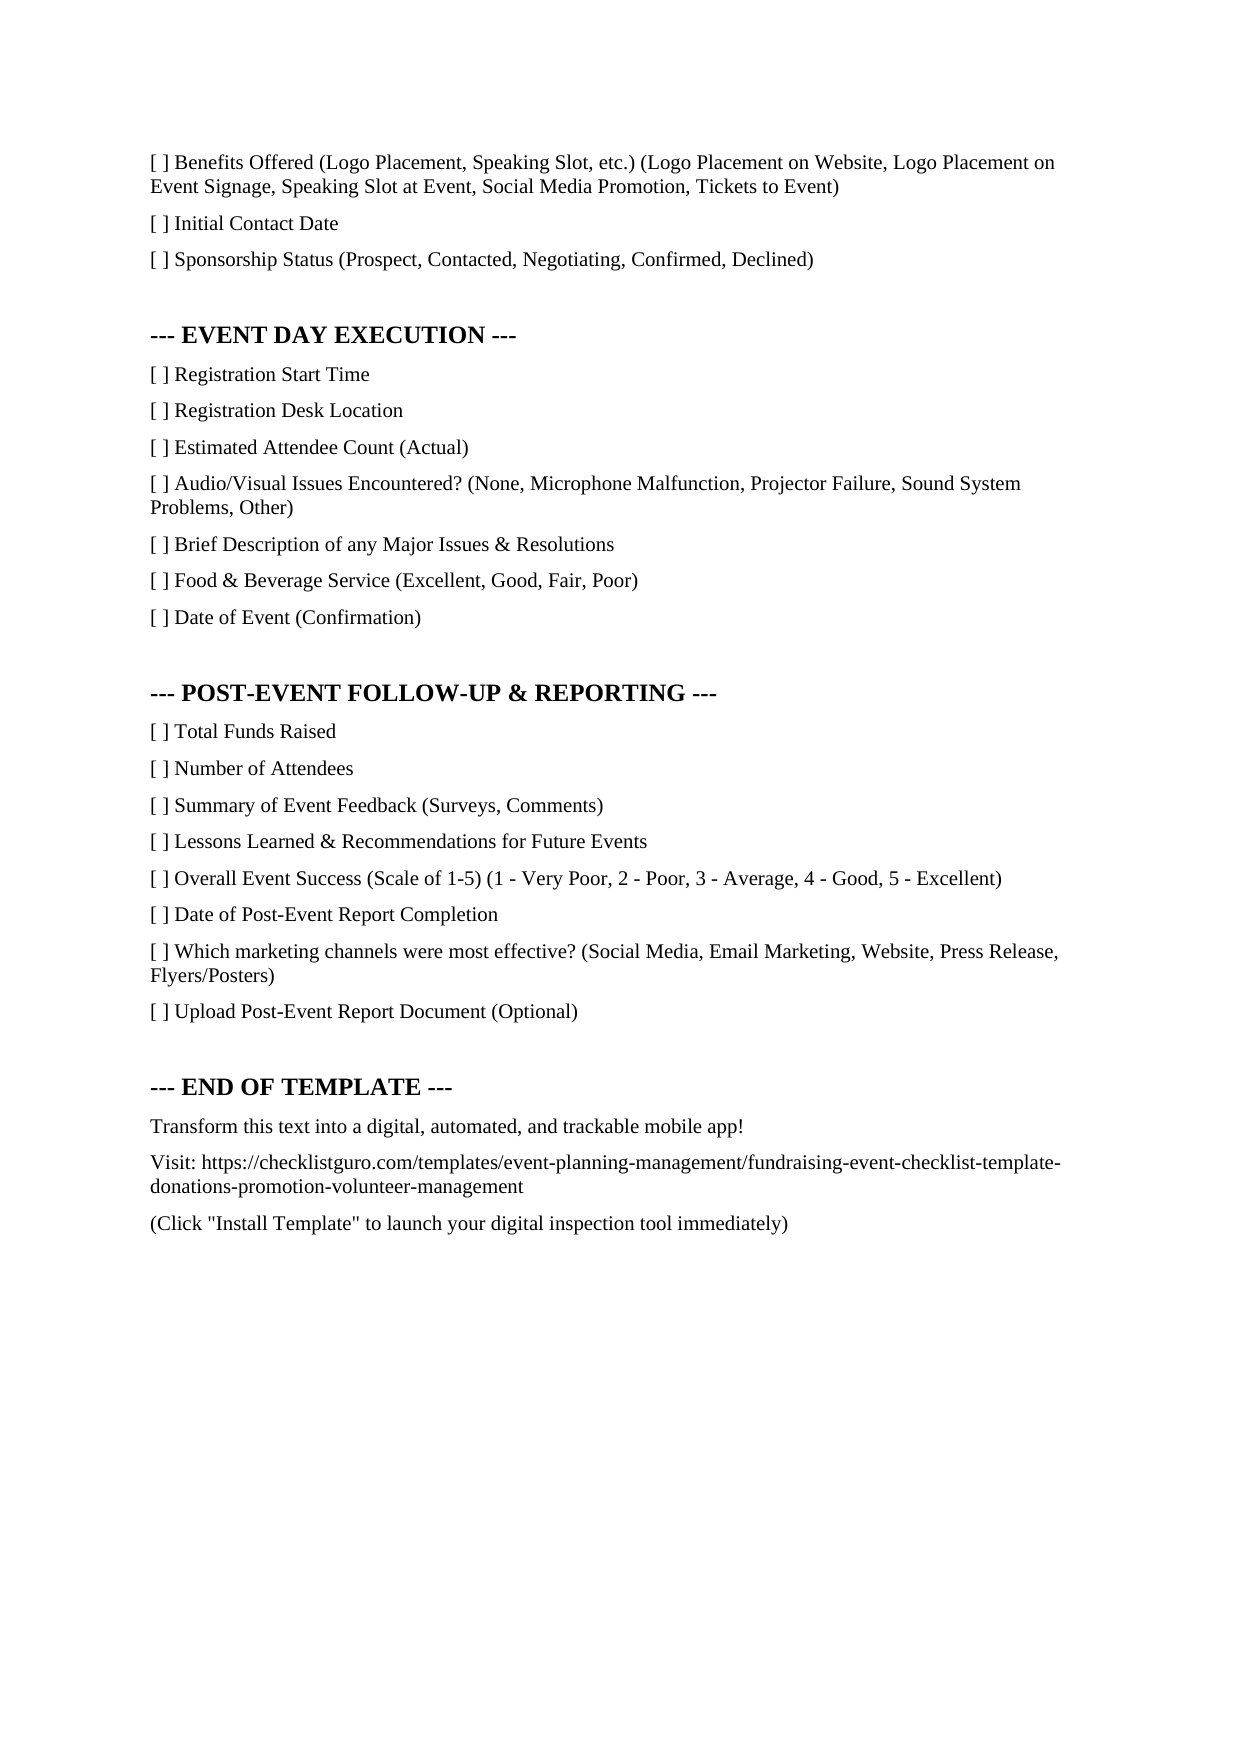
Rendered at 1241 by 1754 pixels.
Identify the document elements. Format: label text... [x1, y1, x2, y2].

text [ ] Upload Post-Event Report Document (Optional) [150, 999, 1090, 1023]
text [ ] Number of Attendees [150, 756, 1090, 780]
text --- EVENT DAY EXECUTION --- [150, 320, 1090, 349]
text --- END OF TEMPLATE --- [150, 1072, 1090, 1101]
text [ ] Lessons Learned & Recommendations for Future Events [150, 829, 1090, 853]
text [ ] Audio/Visual Issues Encountered? (None, Microphone Malfunction, Projector Failure, Sound System Problems, Other) [150, 471, 1090, 519]
text [ ] Brief Description of any Major Issues & Resolutions [150, 532, 1090, 556]
text [ ] Initial Contact Date [150, 211, 1090, 235]
text [ ] Registration Start Time [150, 362, 1090, 386]
text [ ] Registration Desk Location [150, 398, 1090, 422]
text --- POST-EVENT FOLLOW-UP & REPORTING --- [150, 678, 1090, 707]
text [ ] Summary of Event Feedback (Surveys, Comments) [150, 792, 1090, 817]
text Visit: https://checklistguro.com/templates/event-planning-management/fundraising-event-checklist-template-donations-promotion-volunteer-management [150, 1150, 1090, 1198]
text [ ] Food & Beverage Service (Excellent, Good, Fair, Poor) [150, 568, 1090, 592]
text [ ] Overall Event Success (Scale of 1-5) (1 - Very Poor, 2 - Poor, 3 - Average, 4 - Good, 5 - Excellent) [150, 866, 1090, 890]
text [ ] Date of Event (Confirmation) [150, 605, 1090, 629]
text [ ] Date of Post-Event Report Completion [150, 902, 1090, 926]
text [ ] Sponsorship Status (Prospect, Contacted, Negotiating, Confirmed, Declined) [150, 247, 1090, 271]
text [ ] Estimated Attendee Count (Actual) [150, 435, 1090, 459]
text [ ] Total Funds Raised [150, 719, 1090, 743]
text [ ] Benefits Offered (Logo Placement, Speaking Slot, etc.) (Logo Placement on Website, Logo Placement on Event Signage, Speaking Slot at Event, Social Media Promotion, Tickets to Event) [150, 150, 1090, 198]
text (Click "Install Template" to launch your digital inspection tool immediately) [150, 1211, 1090, 1235]
text [ ] Which marketing channels were most effective? (Social Media, Email Marketing, Website, Press Release, Flyers/Posters) [150, 939, 1090, 987]
text Transform this text into a digital, automated, and trackable mobile app! [150, 1114, 1090, 1138]
